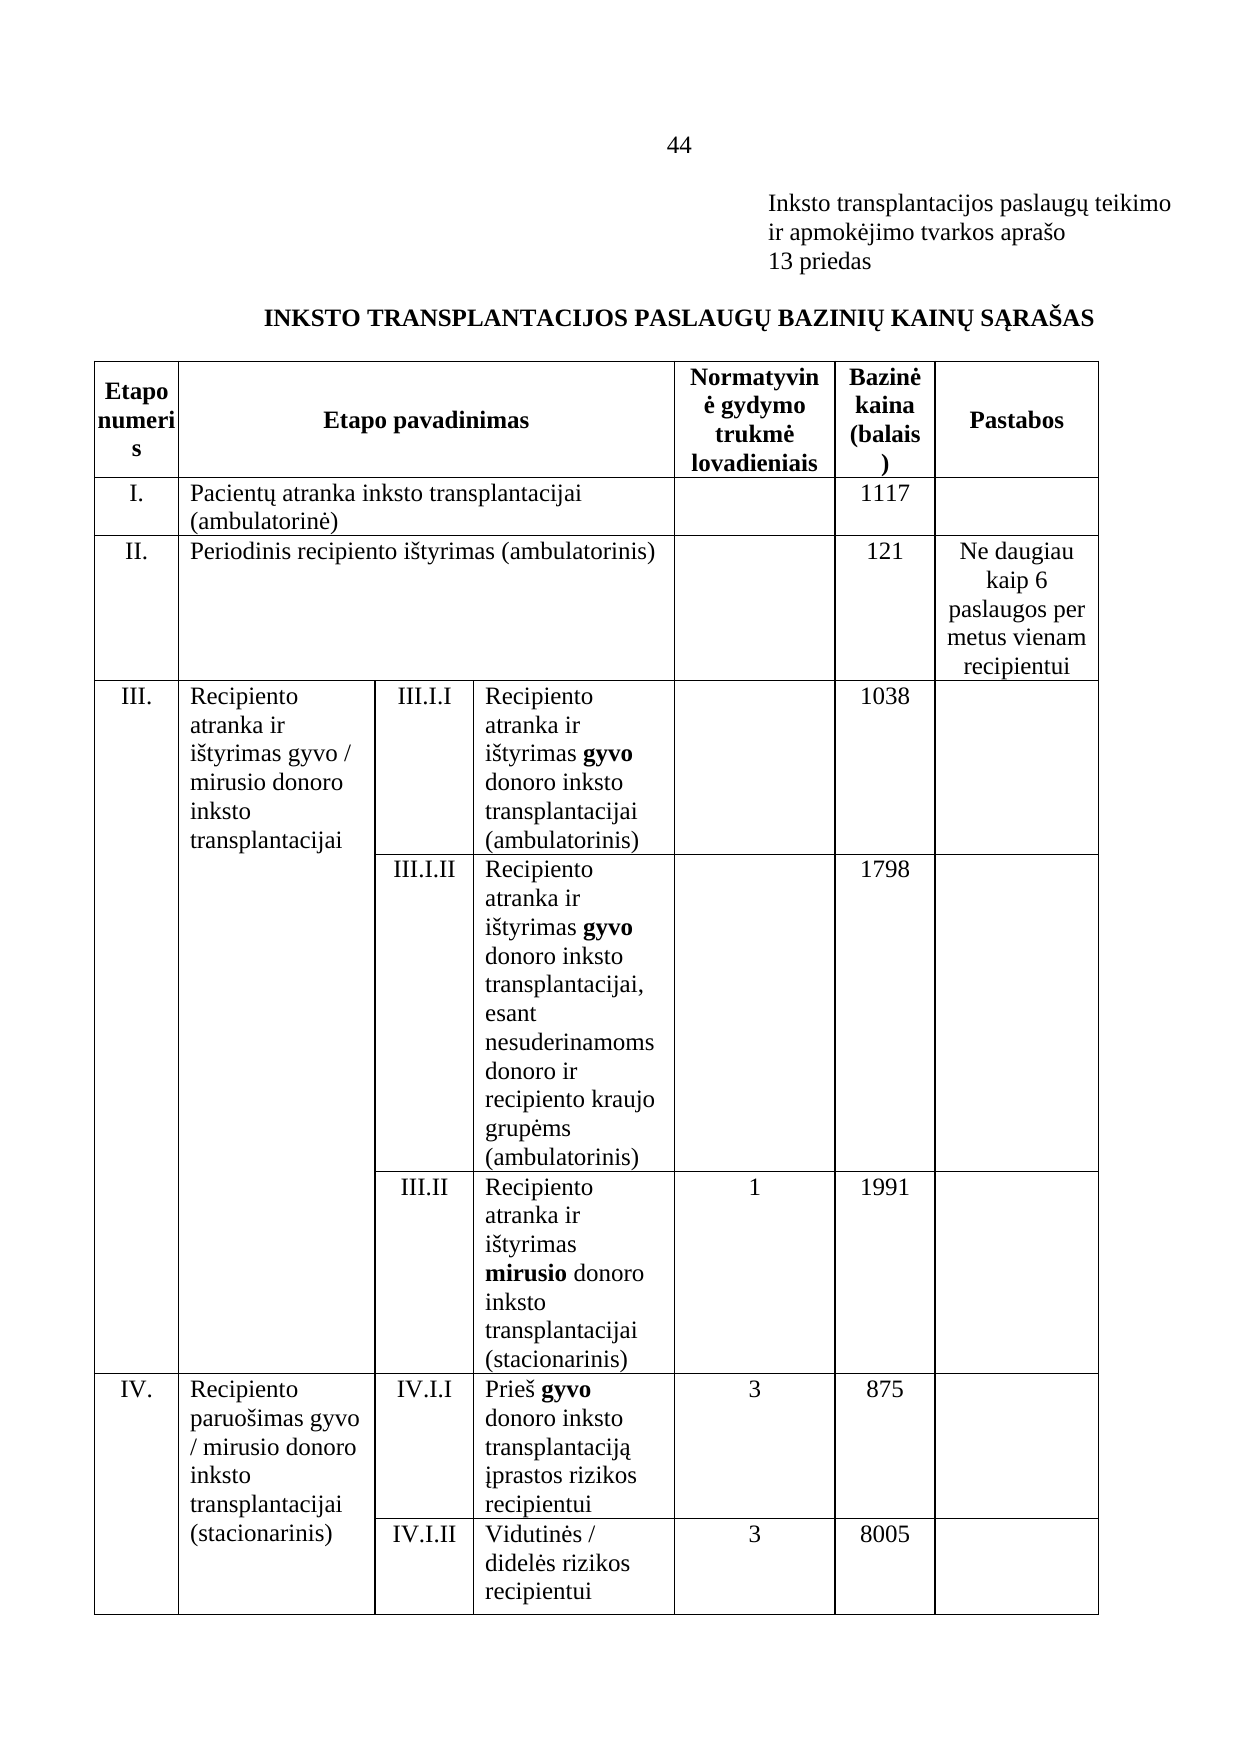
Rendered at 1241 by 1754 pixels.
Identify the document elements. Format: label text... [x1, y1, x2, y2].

table_cell Recipiento paruošimas gyvo / mirusio donoro inksto transplantacijai (stacionarinis) [179, 1374, 374, 1614]
table_cell Recipiento atranka ir ištyrimas gyvo / mirusio donoro inksto transplantacijai [179, 681, 374, 1373]
table_cell IV.I.II [376, 1519, 473, 1614]
table_cell [936, 1374, 1098, 1518]
table_cell Recipiento atranka ir ištyrimas gyvo donoro inksto transplantacijai (ambulatorinis) [474, 681, 674, 853]
table_header Etapo pavadinimas [179, 362, 674, 477]
table_cell Ne daugiau kaip 6 paslaugos per metus vienam recipientui [936, 536, 1098, 680]
text Inksto transplantacijos paslaugų bazinių kainų sąrašas [177, 303, 1181, 332]
table_cell Pacientų atranka inksto transplantacijai (ambulatorinė) [179, 478, 674, 535]
table_cell III.I.I [376, 681, 473, 853]
table_cell 875 [836, 1374, 934, 1518]
table_cell [675, 536, 834, 680]
table_cell [936, 855, 1098, 1171]
text Inksto transplantacijos paslaugų teikimo ir apmokėjimo tvarkos aprašo [768, 188, 1181, 246]
table_cell III. [95, 681, 178, 1373]
table_cell [675, 855, 834, 1171]
table_cell 1 [675, 1172, 834, 1373]
table_cell [936, 1172, 1098, 1373]
text 13 priedas [768, 246, 1181, 274]
table_header Etapo numeris [95, 362, 178, 477]
table_cell 1798 [836, 855, 934, 1171]
table_cell 1117 [836, 478, 934, 535]
table_cell Vidutinės / didelės rizikos recipientui [474, 1519, 674, 1614]
table_cell IV.I.I [376, 1374, 473, 1518]
table_cell Periodinis recipiento ištyrimas (ambulatorinis) [179, 536, 674, 680]
table_cell IV. [95, 1374, 178, 1614]
table_cell I. [95, 478, 178, 535]
table_cell [675, 478, 834, 535]
table_cell III.I.II [376, 855, 473, 1171]
table_cell Recipiento atranka ir ištyrimas mirusio donoro inksto transplantacijai (stacionarinis) [474, 1172, 674, 1373]
table_cell II. [95, 536, 178, 680]
table_cell 1991 [836, 1172, 934, 1373]
table_cell Prieš gyvo donoro inksto transplantaciją įprastos rizikos recipientui [474, 1374, 674, 1518]
table_cell [936, 478, 1098, 535]
table_cell [936, 681, 1098, 853]
table_cell Recipiento atranka ir ištyrimas gyvo donoro inksto transplantacijai, esant nesuderinamoms donoro ir recipiento kraujo grupėms (ambulatorinis) [474, 855, 674, 1171]
table_header Pastabos [936, 362, 1098, 477]
table_header Bazinė kaina (balais) [836, 362, 934, 477]
table_cell 3 [675, 1374, 834, 1518]
table_cell 8005 [836, 1519, 934, 1614]
table_cell 121 [836, 536, 934, 680]
table_cell [675, 681, 834, 853]
table_cell [936, 1519, 1098, 1614]
table_cell 3 [675, 1519, 834, 1614]
table_cell III.II [376, 1172, 473, 1373]
table_cell 1038 [836, 681, 934, 853]
table_header Normatyvinė gydymo trukmė lovadieniais [675, 362, 834, 477]
